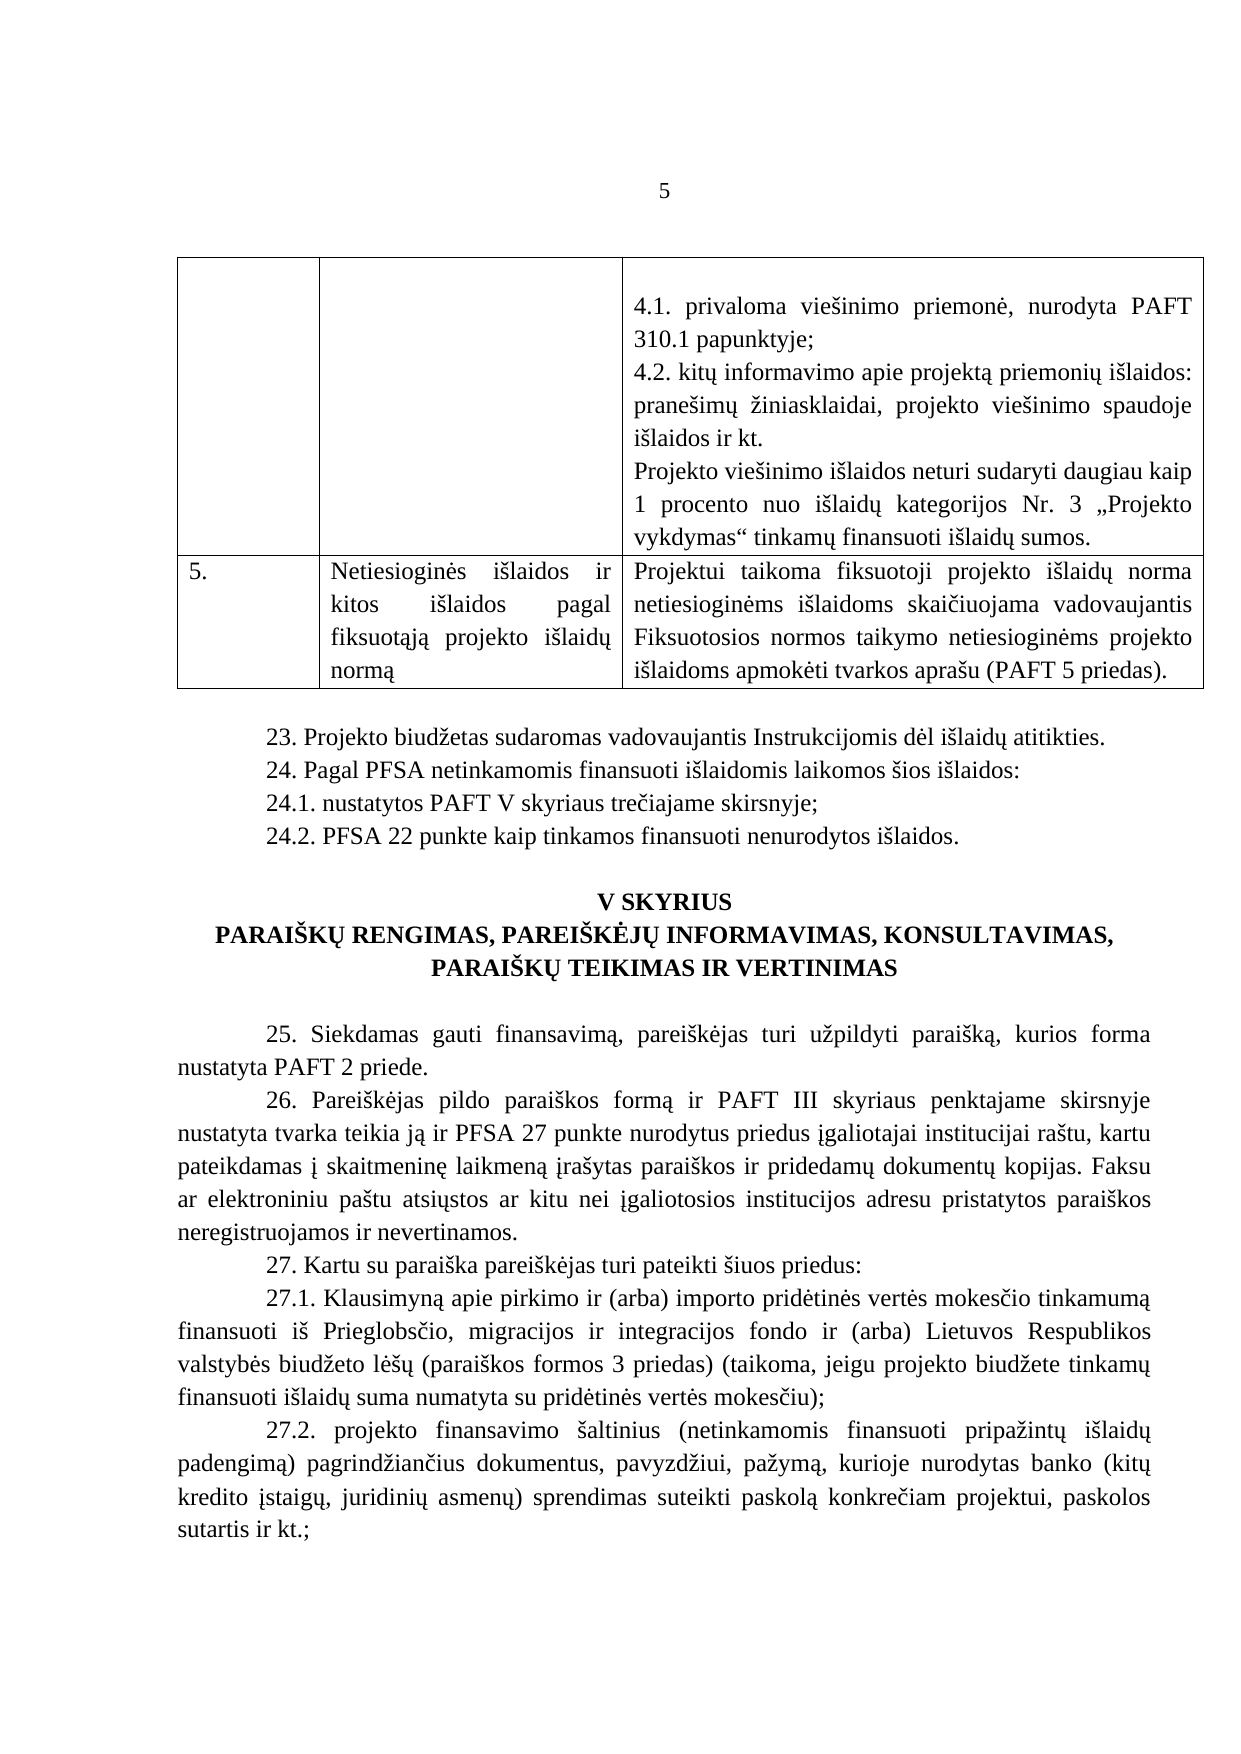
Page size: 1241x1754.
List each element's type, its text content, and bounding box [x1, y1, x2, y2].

text 26. Pareiškėjas pildo paraiškos formą ir PAFT III skyriaus penktajame skirsnyje nustatyta tvarka teikia ją ir PFSA 27 punkte nurodytus priedus įgaliotajai institucijai raštu, kartu pateikdamas į skaitmeninę laikmeną įrašytas paraiškos ir pridedamų dokumentų kopijas. Faksu ar elektroniniu paštu atsiųstos ar kitu nei įgaliotosios institucijos adresu pristatytos paraiškos neregistruojamos ir nevertinamos. [177, 1085, 1152, 1246]
text 23. Projekto biudžetas sudaromas vadovaujantis Instrukcijomis dėl išlaidų atitikties. [177, 722, 1152, 751]
table_cell 5. [178, 556, 319, 688]
text 24.2. PFSA 22 punkte kaip tinkamos finansuoti nenurodytos išlaidos. [177, 821, 1152, 850]
text 27.1. Klausimyną apie pirkimo ir (arba) importo pridėtinės vertės mokesčio tinkamumą finansuoti iš Prieglobsčio, migracijos ir integracijos fondo ir (arba) Lietuvos Respublikos valstybės biudžeto lėšų (paraiškos formos 3 priedas) (taikoma, jeigu projekto biudžete tinkamų finansuoti išlaidų suma numatyta su pridėtinės vertės mokesčiu); [177, 1283, 1152, 1411]
text 24. Pagal PFSA netinkamomis finansuoti išlaidomis laikomos šios išlaidos: [177, 755, 1152, 784]
table_cell [178, 258, 319, 555]
text 25. Siekdamas gauti finansavimą, pareiškėjas turi užpildyti paraišką, kurios forma nustatyta PAFT 2 priede. [177, 1019, 1152, 1081]
text V SKYRIUS [177, 887, 1152, 916]
text 27.2. projekto finansavimo šaltinius (netinkamomis finansuoti pripažintų išlaidų padengimą) pagrindžiančius dokumentus, pavyzdžiui, pažymą, kurioje nurodytas banko (kitų kredito įstaigų, juridinių asmenų) sprendimas suteikti paskolą konkrečiam projektui, paskolos sutartis ir kt.; [177, 1416, 1152, 1543]
text PARAIŠKŲ RENGIMAS, PAREIŠKĖJŲ INFORMAVIMAS, KONSULTAVIMAS, PARAIŠKŲ TEIKIMAS IR VERTINIMAS [177, 920, 1152, 982]
table_cell [320, 258, 622, 555]
table_cell 4.1. privaloma viešinimo priemonė, nurodyta PAFT 310.1 papunktyje; 4.2. kitų informavimo apie projektą priemonių išlaidos: pranešimų žiniasklaidai, projekto viešinimo spaudoje išlaidos ir kt. Projekto viešinimo išlaidos neturi sudaryti daugiau kaip 1 procento nuo išlaidų kategorijos Nr. 3 „Projekto vykdymas“ tinkamų finansuoti išlaidų sumos. [623, 258, 1203, 555]
text 24.1. nustatytos PAFT V skyriaus trečiajame skirsnyje; [177, 788, 1152, 817]
table_cell Netiesioginės išlaidos ir kitos išlaidos pagal fiksuotąją projekto išlaidų normą [320, 556, 622, 688]
table_cell Projektui taikoma fiksuotoji projekto išlaidų norma netiesioginėms išlaidoms skaičiuojama vadovaujantis Fiksuotosios normos taikymo netiesioginėms projekto išlaidoms apmokėti tvarkos aprašu (PAFT 5 priedas). [623, 556, 1203, 688]
text 27. Kartu su paraiška pareiškėjas turi pateikti šiuos priedus: [177, 1250, 1152, 1279]
